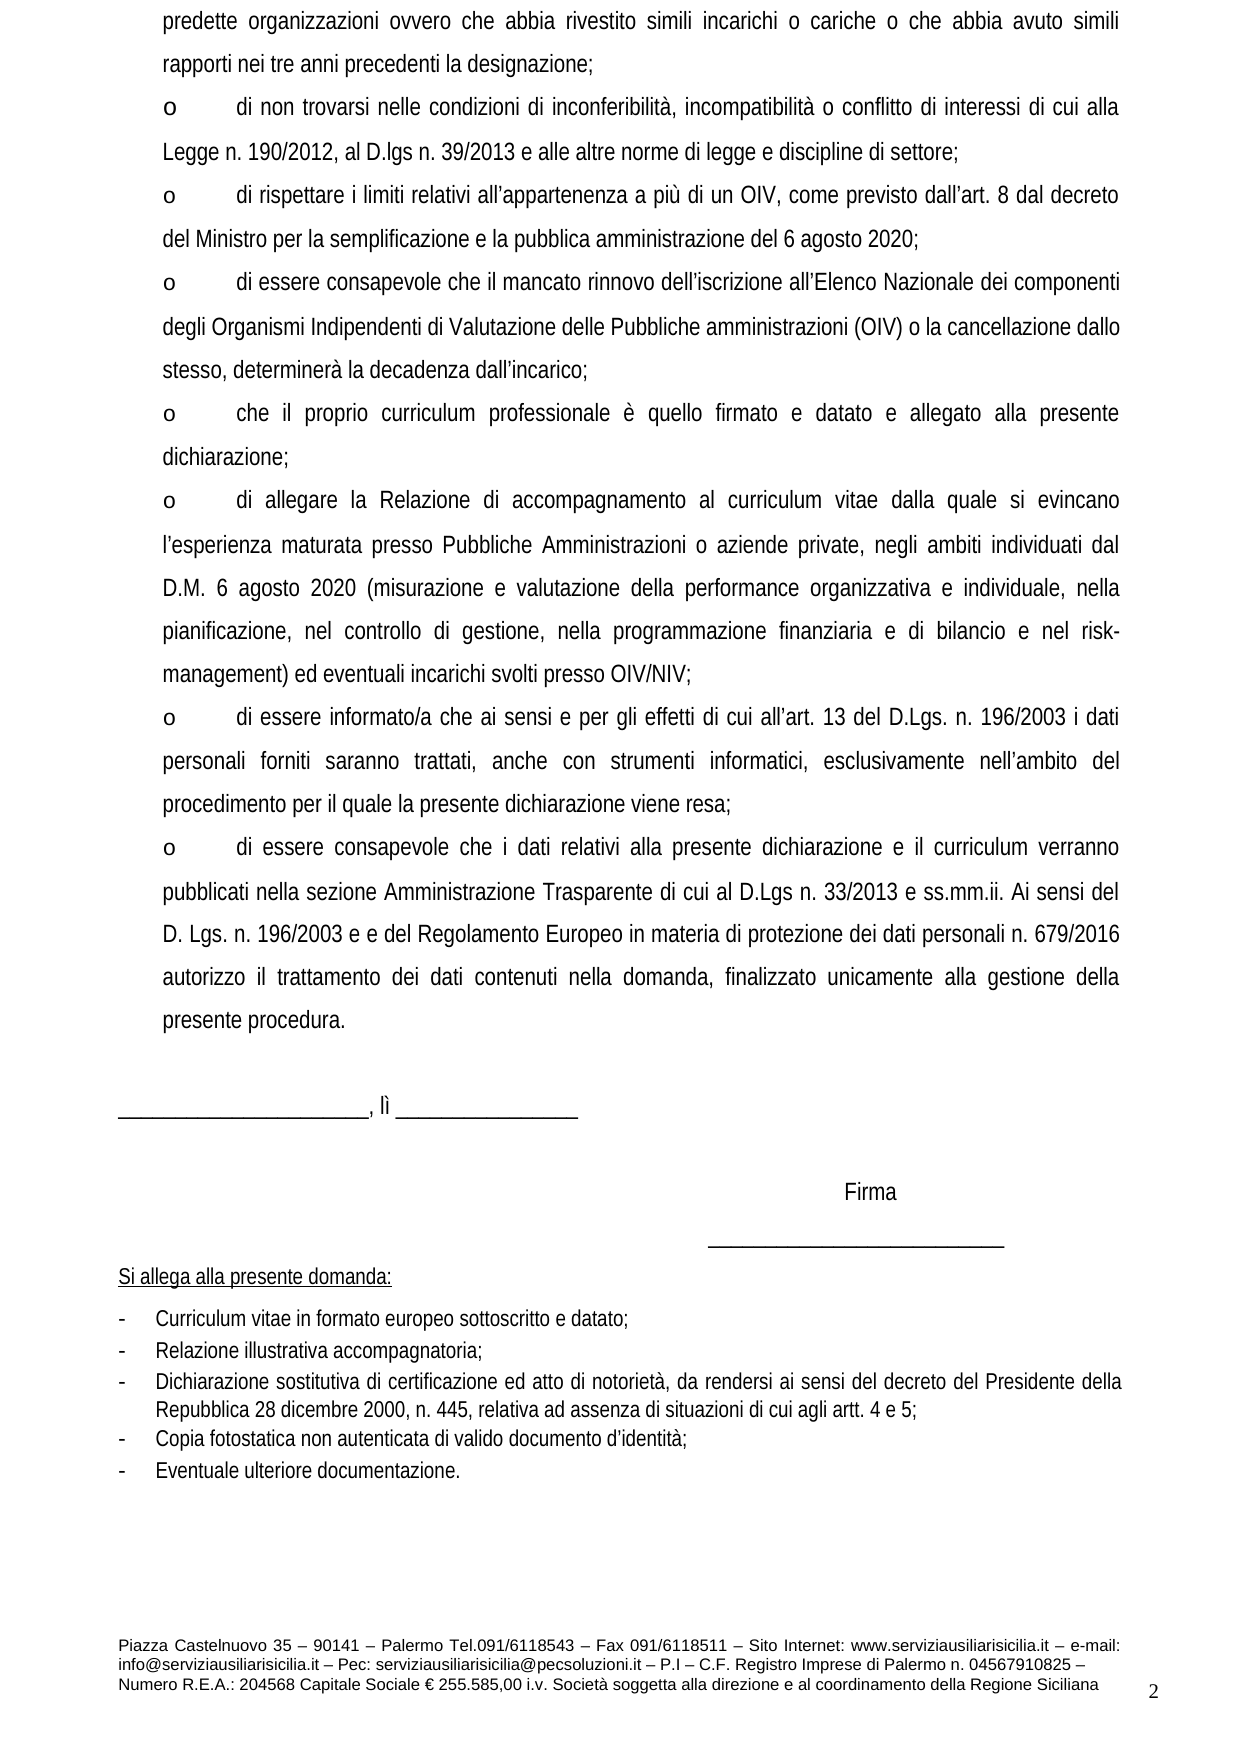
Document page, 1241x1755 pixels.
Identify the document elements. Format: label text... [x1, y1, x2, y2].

list Curriculum vitae in formato europeo sottoscritto e datato; [118, 1302, 1122, 1333]
list Dichiarazione sostitutiva di certificazione ed atto di notorietà, da rendersi ai sensi del decreto del Presidente della Repubblica 28 dicembre 2000, n. 445, relativa ad assenza di situazioni di cui agli artt. 4 e 5; [118, 1365, 1122, 1422]
list di non trovarsi nelle condizioni di inconferibilità, incompatibilità o conflitto di interessi di cui alla Legge n. 190/2012, al D.lgs n. 39/2013 e alle altre norme di legge e discipline di settore; [162, 92, 1122, 166]
list di essere consapevole che il mancato rinnovo dell’iscrizione all’Elenco Nazionale dei componenti degli Organismi Indipendenti di Valutazione delle Pubbliche amministrazioni (OIV) o la cancellazione dallo stesso, determinerà la decadenza dall’incarico; [162, 267, 1122, 383]
list di allegare la Relazione di accompagnamento al curriculum vitae dalla quale si evincano l’esperienza maturata presso Pubbliche Amministrazioni o aziende private, negli ambiti individuati dal D.M. 6 agosto 2020 (misurazione e valutazione della performance organizzativa e individuale, nella pianificazione, nel controllo di gestione, nella programmazione finanziaria e di bilancio e nel risk-management) ed eventuali incarichi svolti presso OIV/NIV; [162, 485, 1122, 687]
list di rispettare i limiti relativi all’appartenenza a più di un OIV, come previsto dall’art. 8 dal decreto del Ministro per la semplificazione e la pubblica amministrazione del 6 agosto 2020; [162, 180, 1122, 253]
list di essere consapevole che i dati relativi alla presente dichiarazione e il curriculum verranno pubblicati nella sezione Amministrazione Trasparente di cui al D.Lgs n. 33/2013 e ss.mm.ii. Ai sensi del D. Lgs. n. 196/2003 e e del Regolamento Europeo in materia di protezione dei dati personali n. 679/2016 autorizzo il trattamento dei dati contenuti nella domanda, finalizzato unicamente alla gestione della presente procedura. [162, 832, 1122, 1034]
list Copia fotostatica non autenticata di valido documento d’identità; [118, 1422, 1122, 1454]
text ______________________, lì ________________ [118, 1091, 1122, 1120]
list che il proprio curriculum professionale è quello firmato e datato e allegato alla presente dichiarazione; [162, 398, 1122, 471]
text Firma __________________________ [708, 1177, 1122, 1248]
text Si allega alla presente domanda: [118, 1263, 1122, 1289]
list predette organizzazioni ovvero che abbia rivestito simili incarichi o cariche o che abbia avuto simili rapporti nei tre anni precedenti la designazione; [162, 6, 1122, 77]
list di essere informato/a che ai sensi e per gli effetti di cui all’art. 13 del D.Lgs. n. 196/2003 i dati personali forniti saranno trattati, anche con strumenti informatici, esclusivamente nell’ambito del procedimento per il quale la presente dichiarazione viene resa; [162, 702, 1122, 818]
list Eventuale ulteriore documentazione. [118, 1454, 1122, 1485]
list Relazione illustrativa accompagnatoria; [118, 1333, 1122, 1365]
